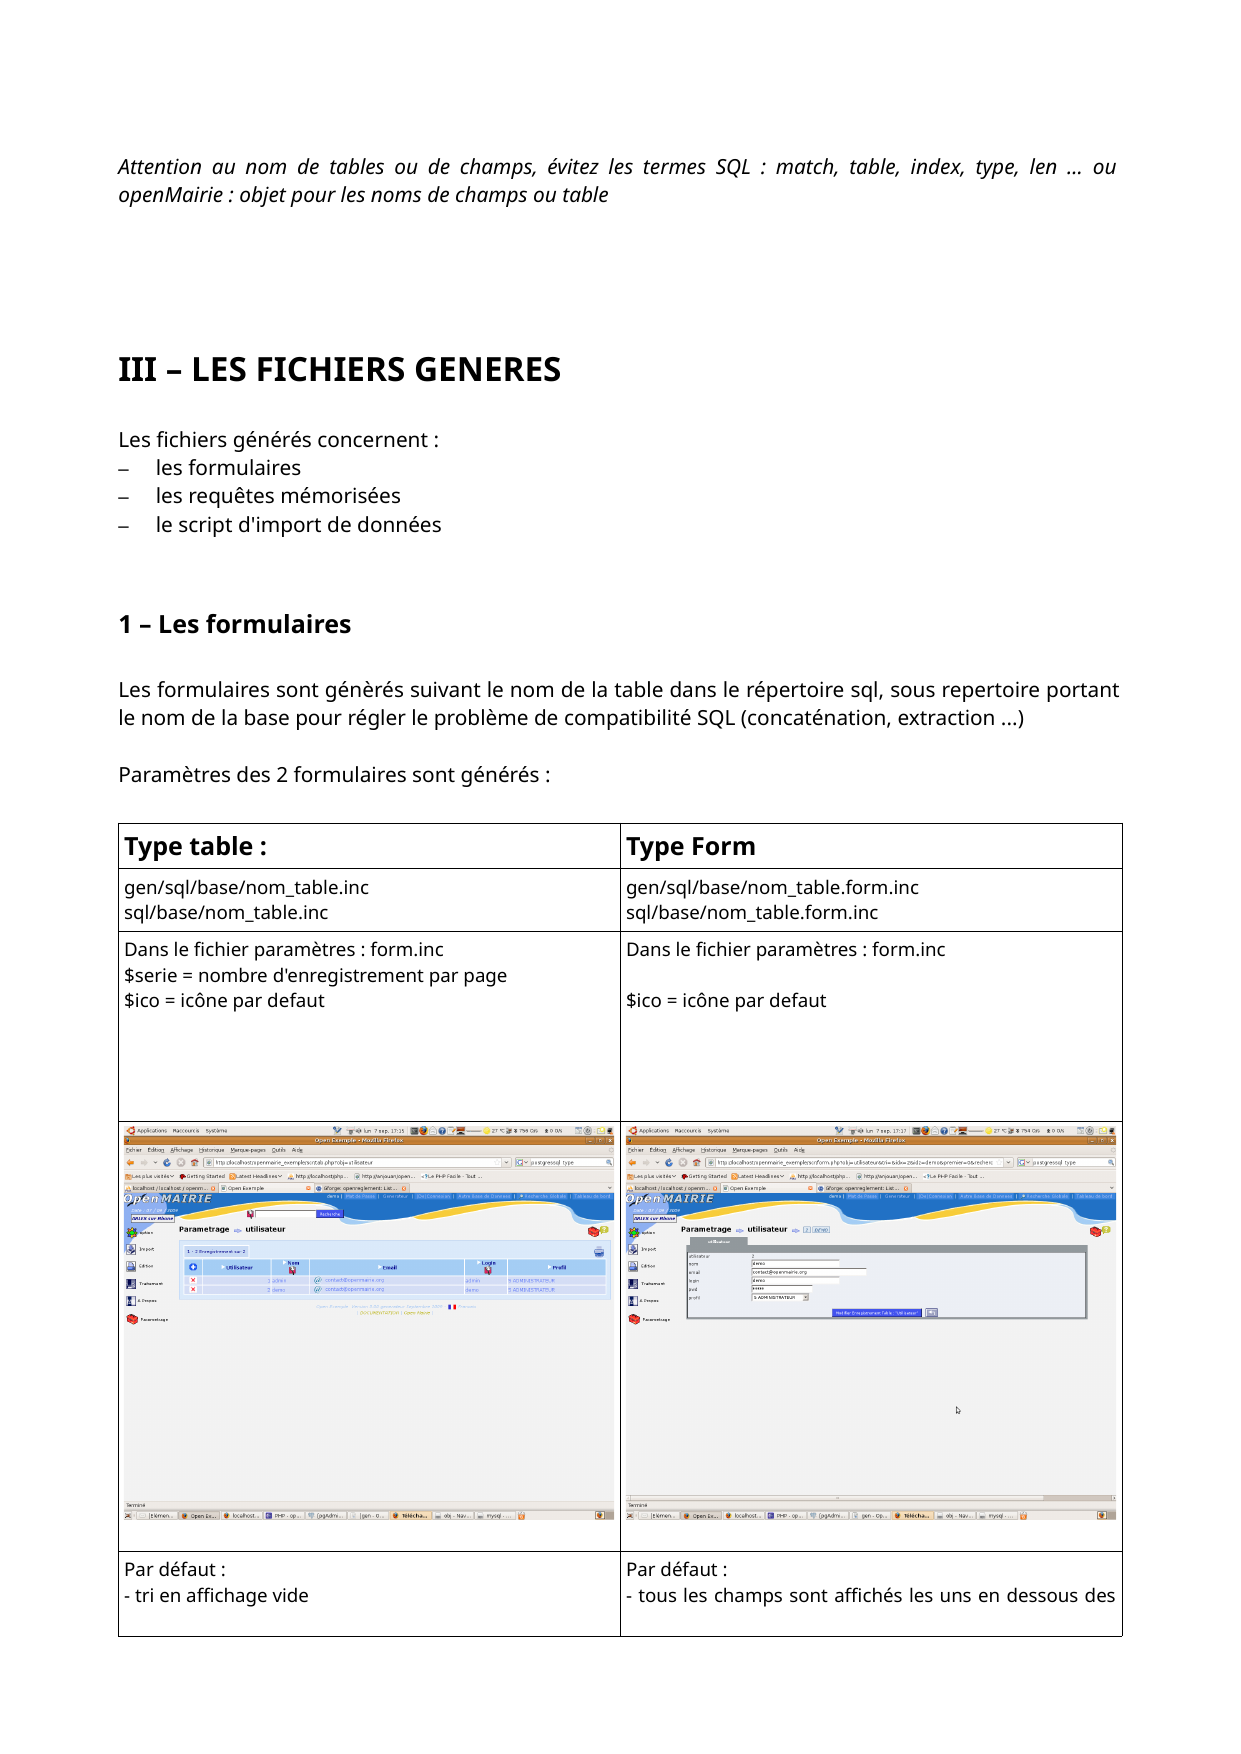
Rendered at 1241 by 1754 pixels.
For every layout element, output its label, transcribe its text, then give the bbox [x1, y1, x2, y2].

table_cell Dans le fichier paramètres : form.inc $ico = icône par defaut [621, 932, 1122, 1121]
text Les fichiers générés concernent : [118, 425, 1122, 453]
text Les formulaires sont génèrés suivant le nom de la table dans le répertoire sql, sous repertoire portant le nom de la base pour régler le problème de compatibilité SQL (concaténation, extraction ...) [118, 675, 1122, 732]
text Paramètres des 2 formulaires sont générés : [118, 760, 1122, 788]
list les requêtes mémorisées [118, 482, 1122, 510]
text 1 – Les formulaires [118, 607, 1122, 641]
picture [123, 1126, 615, 1520]
table_cell Dans le fichier paramètres : form.inc $serie = nombre d'enregistrement par page $ico = icône par defaut [119, 932, 620, 1121]
table_cell [119, 1122, 620, 1551]
table_cell Par défaut : - tous les champs sont affichés les uns en dessous des [621, 1552, 1122, 1636]
table_cell gen/sql/base/nom_table.inc sql/base/nom_table.inc [119, 869, 620, 931]
list les formulaires [118, 453, 1122, 482]
table_cell [621, 1122, 1122, 1551]
list le script d'import de données [118, 510, 1122, 538]
text III – LES FICHIERS GENERES [118, 345, 1122, 391]
text Attention au nom de tables ou de champs, évitez les termes SQL : match, table, index, type, len ... ou openMairie : objet pour les noms de champs ou table [118, 152, 1122, 209]
table_header Type table : [119, 824, 620, 868]
table_header Type Form [621, 824, 1122, 868]
table_cell gen/sql/base/nom_table.form.inc sql/base/nom_table.form.inc [621, 869, 1122, 931]
picture [625, 1126, 1117, 1520]
table_cell Par défaut : - tri en affichage vide [119, 1552, 620, 1636]
